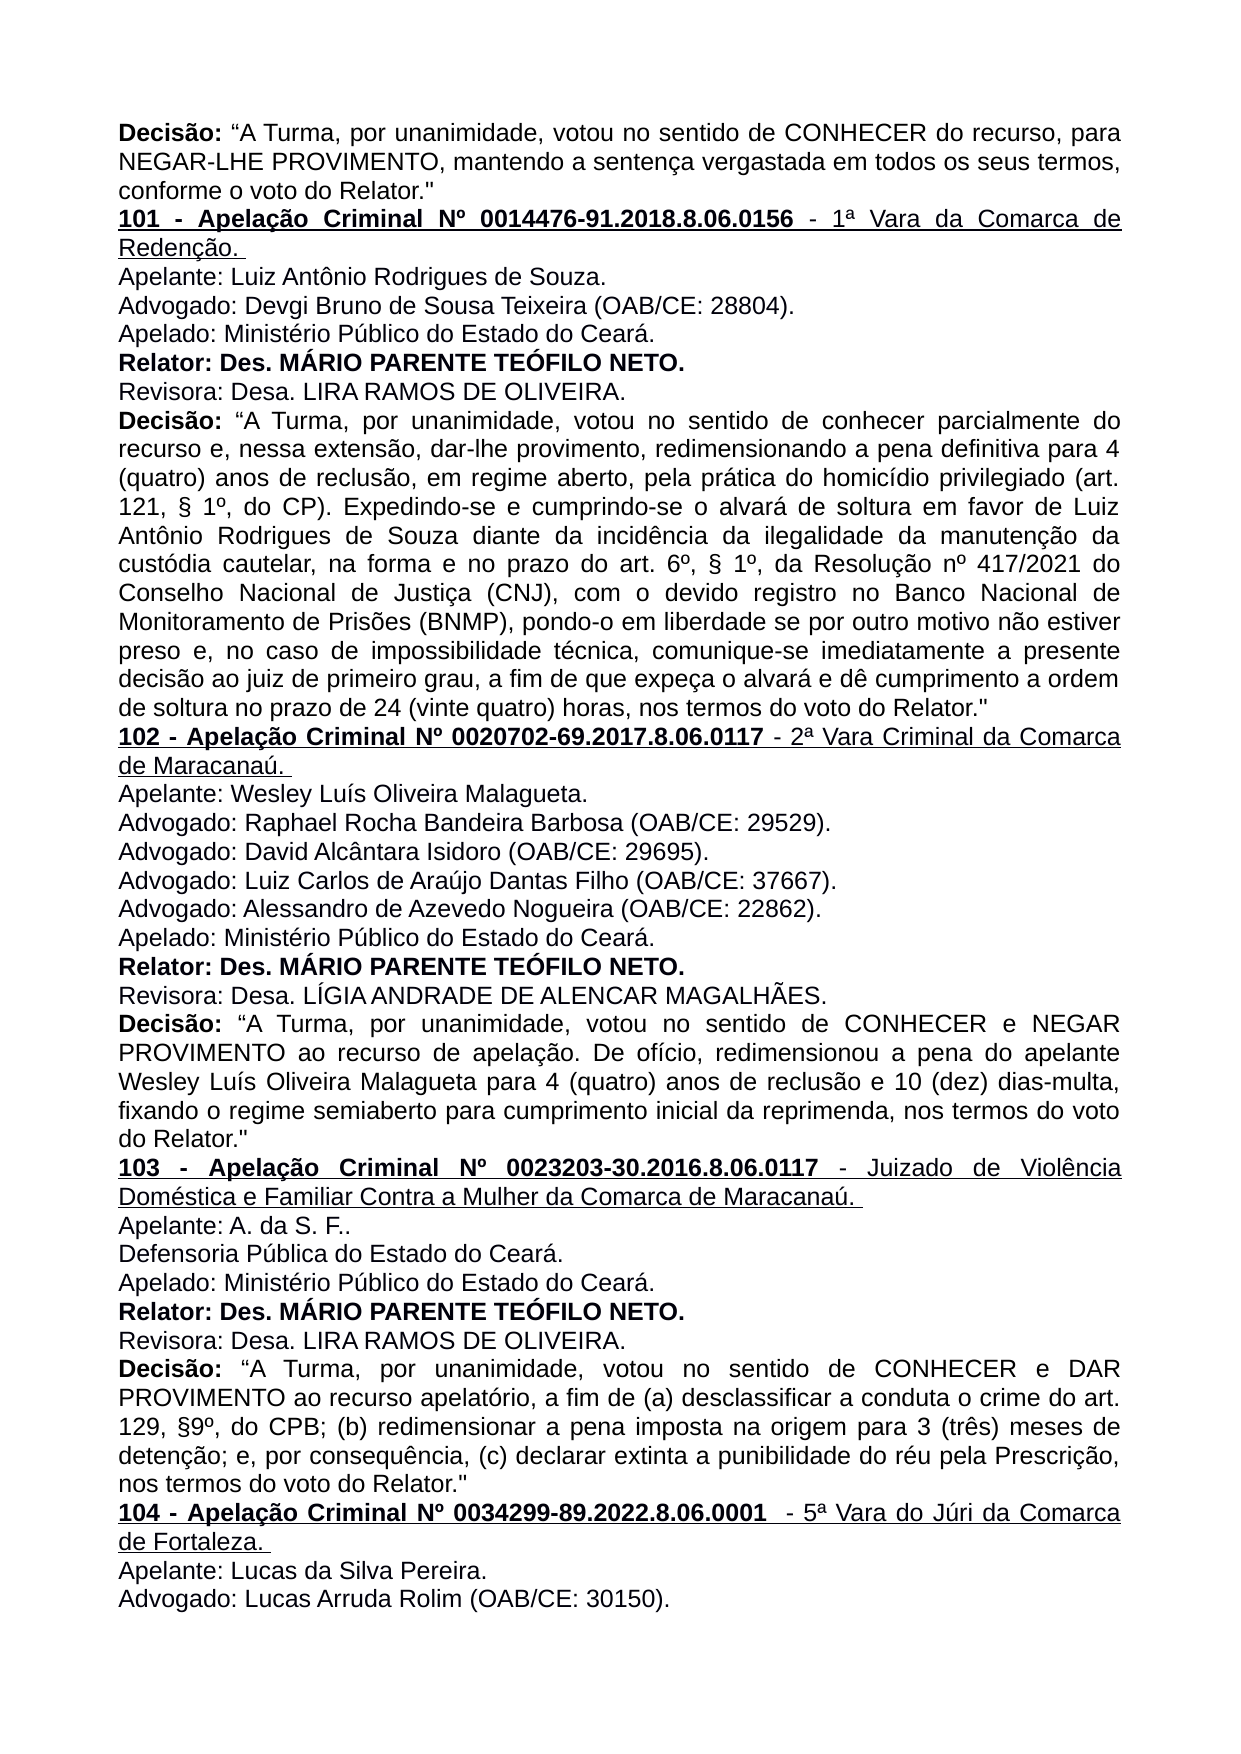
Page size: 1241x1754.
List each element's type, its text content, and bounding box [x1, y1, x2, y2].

text Apelante: Luiz Antônio Rodrigues de Souza. [118, 262, 1122, 291]
text Defensoria Pública do Estado do Ceará. [118, 1239, 1122, 1268]
text Decisão: “A Turma, por unanimidade, votou no sentido de CONHECER do recurso, para NEGAR-LHE PROVIMENTO, mantendo a sentença vergastada em todos os seus termos, conforme o voto do Relator." [118, 118, 1122, 204]
text 103 - Apelação Criminal Nº 0023203-30.2016.8.06.0117 - Juizado de Violência [118, 1153, 1122, 1178]
text 101 - Apelação Criminal Nº 0014476-91.2018.8.06.0156 - 1ª Vara da Comarca de [118, 204, 1122, 229]
text Doméstica e Familiar Contra a Mulher da Comarca de Maracanaú. [118, 1179, 1122, 1211]
text Apelante: Lucas da Silva Pereira. [118, 1556, 1122, 1584]
text Apelado: Ministério Público do Estado do Ceará. [118, 1268, 1122, 1297]
text Decisão: “A Turma, por unanimidade, votou no sentido de conhecer parcialmente do recurso e, nessa extensão, dar-lhe provimento, redimensionando a pena definitiva para 4 (quatro) anos de reclusão, em regime aberto, pela prática do homicídio privilegiado (art. 121, § 1º, do CP). Expedindo-se e cumprindo-se o alvará de soltura em favor de Luiz Antônio Rodrigues de Souza diante da incidência da ilegalidade da manutenção da custódia cautelar, na forma e no prazo do art. 6º, § 1º, da Resolução nº 417/2021 do Conselho Nacional de Justiça (CNJ), com o devido registro no Banco Nacional de Monitoramento de Prisões (BNMP), pondo-o em liberdade se por outro motivo não estiver preso e, no caso de impossibilidade técnica, comunique-se imediatamente a presente decisão ao juiz de primeiro grau, a fim de que expeça o alvará e dê cumprimento a ordem de soltura no prazo de 24 (vinte quatro) horas, nos termos do voto do Relator." [118, 406, 1122, 722]
text Revisora: Desa. LÍGIA ANDRADE DE ALENCAR MAGALHÃES. [118, 981, 1122, 1009]
text Relator: Des. MÁRIO PARENTE TEÓFILO NETO. [118, 952, 1122, 981]
text Apelado: Ministério Público do Estado do Ceará. [118, 319, 1122, 348]
text Apelante: A. da S. F.. [118, 1211, 1122, 1239]
text Decisão: “A Turma, por unanimidade, votou no sentido de CONHECER e NEGAR PROVIMENTO ao recurso de apelação. De ofício, redimensionou a pena do apelante Wesley Luís Oliveira Malagueta para 4 (quatro) anos de reclusão e 10 (dez) dias-multa, fixando o regime semiaberto para cumprimento inicial da reprimenda, nos termos do voto do Relator." [118, 1009, 1122, 1153]
text Advogado: Lucas Arruda Rolim (OAB/CE: 30150). [118, 1584, 1122, 1613]
text Decisão: “A Turma, por unanimidade, votou no sentido de CONHECER e DAR PROVIMENTO ao recurso apelatório, a fim de (a) desclassificar a conduta o crime do art. 129, §9º, do CPB; (b) redimensionar a pena imposta na origem para 3 (três) meses de detenção; e, por consequência, (c) declarar extinta a punibilidade do réu pela Prescrição, nos termos do voto do Relator." [118, 1354, 1122, 1498]
text Advogado: Alessandro de Azevedo Nogueira (OAB/CE: 22862). [118, 894, 1122, 923]
text Apelado: Ministério Público do Estado do Ceará. [118, 923, 1122, 952]
text Advogado: Luiz Carlos de Araújo Dantas Filho (OAB/CE: 37667). [118, 866, 1122, 894]
text Revisora: Desa. LIRA RAMOS DE OLIVEIRA. [118, 1326, 1122, 1354]
text Relator: Des. MÁRIO PARENTE TEÓFILO NETO. [118, 348, 1122, 377]
text Advogado: Devgi Bruno de Sousa Teixeira (OAB/CE: 28804). [118, 291, 1122, 319]
text Advogado: Raphael Rocha Bandeira Barbosa (OAB/CE: 29529). [118, 808, 1122, 837]
text Apelante: Wesley Luís Oliveira Malagueta. [118, 779, 1122, 808]
text Revisora: Desa. LIRA RAMOS DE OLIVEIRA. [118, 377, 1122, 406]
text Redenção. [118, 231, 1122, 262]
text Advogado: David Alcântara Isidoro (OAB/CE: 29695). [118, 837, 1122, 866]
text 104 - Apelação Criminal Nº 0034299-89.2022.8.06.0001 - 5ª Vara do Júri da Comarca de Fortaleza. [118, 1498, 1122, 1556]
text 102 - Apelação Criminal Nº 0020702-69.2017.8.06.0117 - 2ª Vara Criminal da Comarca de Maracanaú. [118, 722, 1122, 779]
text Relator: Des. MÁRIO PARENTE TEÓFILO NETO. [118, 1297, 1122, 1326]
